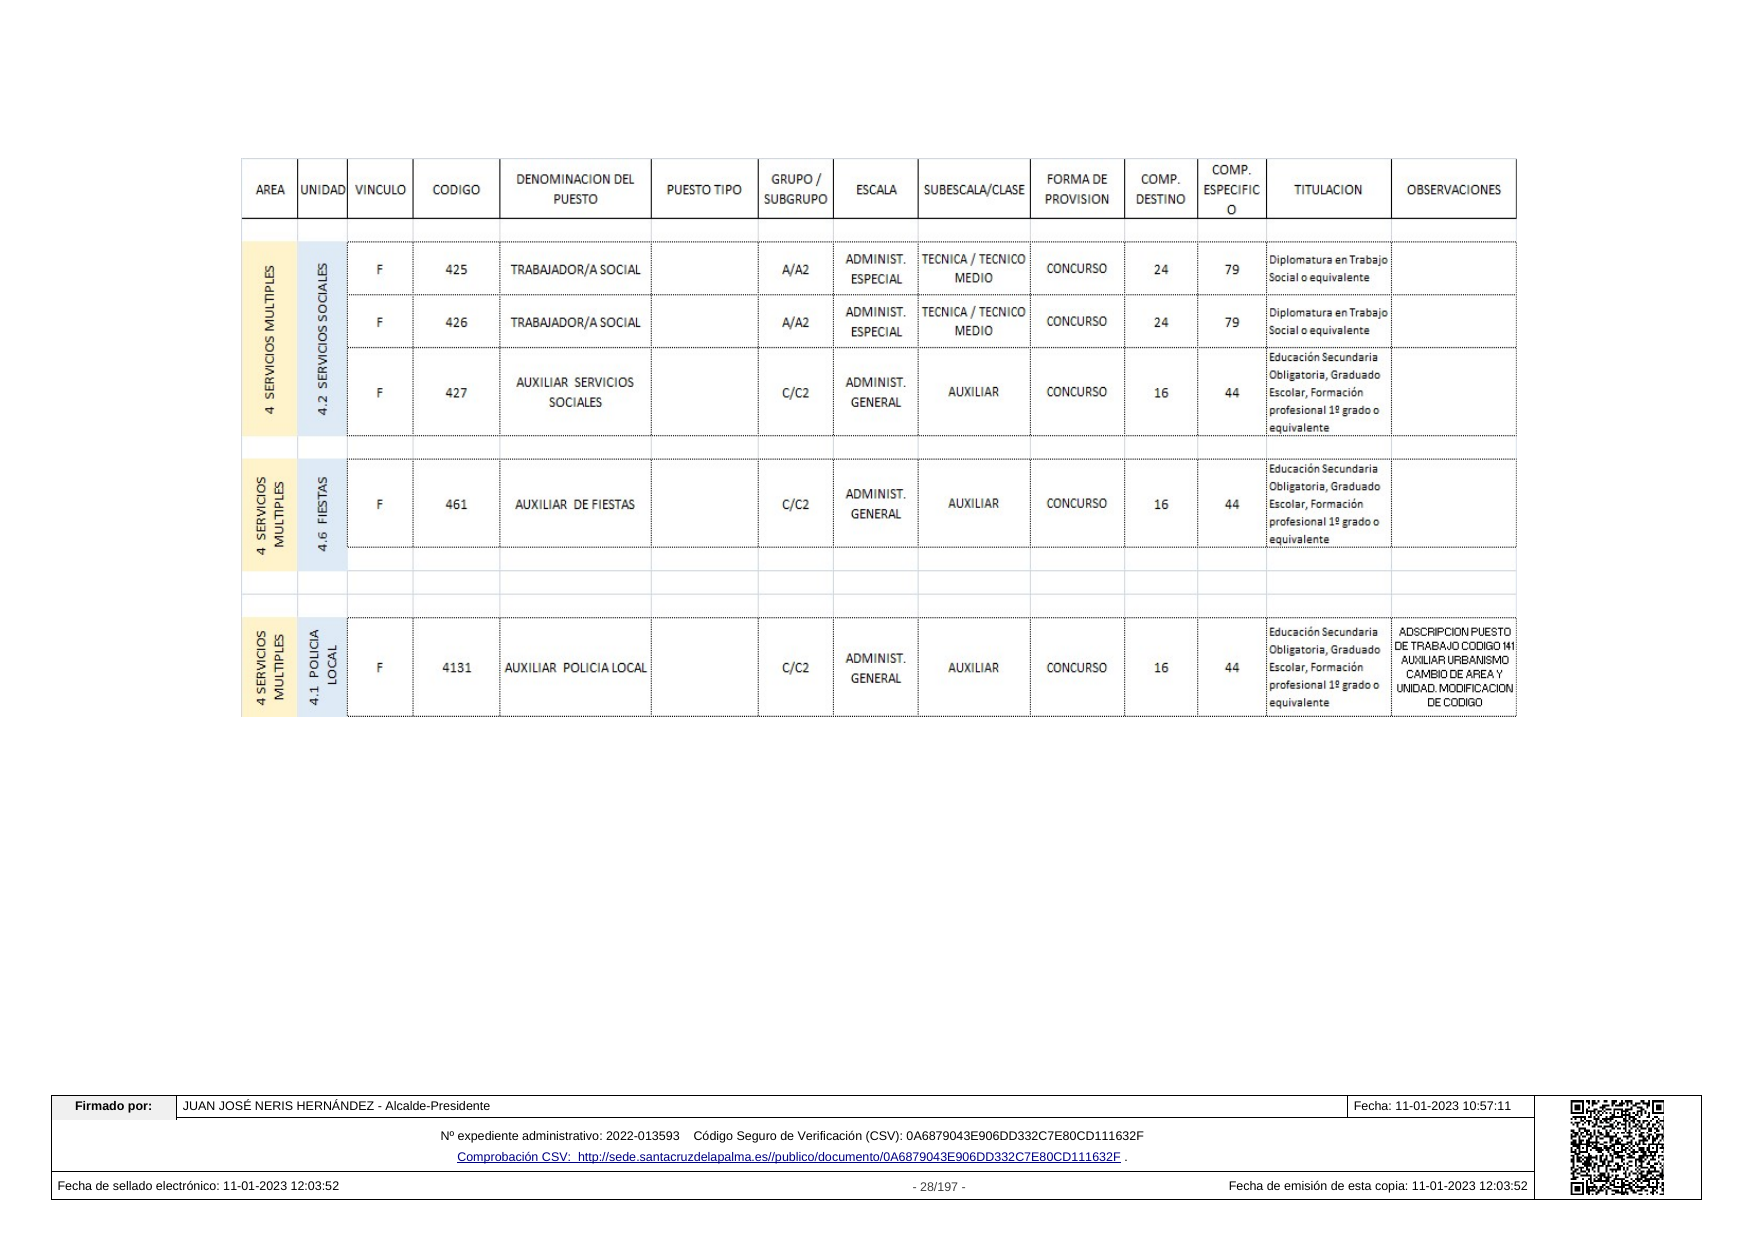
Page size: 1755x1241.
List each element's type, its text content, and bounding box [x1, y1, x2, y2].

table_cell Nº expediente administrativo: 2022-013593 Código Seguro de Verificación (CSV): 0A6879043E906DD332C7E80CD111632F Comprobación CSV: http://sede.santacruzdelapalma.es//publico/documento/0A6879043E906DD332C7E80CD111632F . [52, 1118, 1534, 1171]
table_header JUAN JOSÉ NERIS HERNÁNDEZ - Alcalde-Presidente [177, 1096, 1347, 1117]
table_header Fecha: 11-01-2023 10:57:11 [1348, 1096, 1534, 1117]
table_cell Fecha de sellado electrónico: 11-01-2023 12:03:52 - 28/197 - Fecha de emisión de esta copia: 11-01-2023 12:03:52 [52, 1172, 1534, 1199]
table_header Firmado por: [52, 1096, 176, 1117]
table_header [1535, 1096, 1701, 1199]
